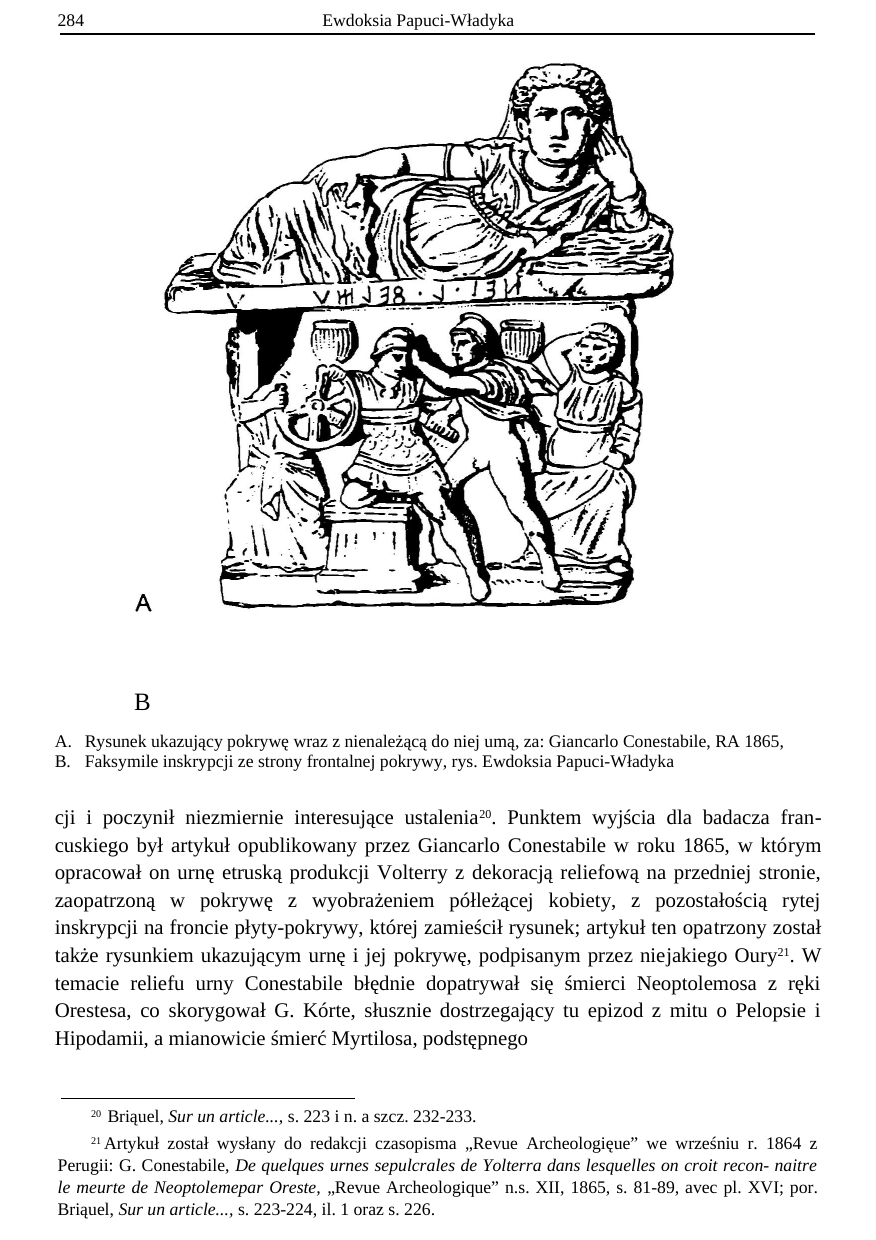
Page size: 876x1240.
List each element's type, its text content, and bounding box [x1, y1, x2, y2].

text 21 Artykuł został wysłany do redakcji czasopisma „Revue Archeologięue” we wrześniu r. 1864 z Perugii: G. Conestabile, De quelques urnes sepulcrales de Yolterra dans lesquelles on croit recon- naitre le meurte de Neoptolemepar Oreste, „Revue Archeologique” n.s. XII, 1865, s. 81-89, avec pl. XVI; por. Briąuel, Sur un article..., s. 223-224, il. 1 oraz s. 226. [57, 1133, 819, 1219]
list Faksymile inskrypcji ze strony frontalnej pokrywy, rys. Ewdoksia Papuci-Władyka [54, 751, 821, 771]
picture [134, 62, 674, 613]
text 20 Briąuel, Sur un article..., s. 223 i n. a szcz. 232-233. [57, 1106, 819, 1127]
text cji i poczynił niezmiernie interesujące ustalenia20. Punktem wyjścia dla badacza fran­cuskiego był artykuł opublikowany przez Giancarlo Conestabile w roku 1865, w któ­rym opracował on urnę etruską produkcji Volterry z dekoracją reliefową na przedniej stronie, zaopatrzoną w pokrywę z wyobrażeniem półleżącej kobiety, z pozostałością rytej inskrypcji na froncie płyty-pokrywy, której zamieścił rysunek; artykuł ten opa­trzony został także rysunkiem ukazującym urnę i jej pokrywę, podpisanym przez nie­jakiego Oury21. W temacie reliefu urny Conestabile błędnie dopatrywał się śmierci Neoptolemosa z ręki Orestesa, co skorygował G. Kórte, słusznie dostrzegający tu epizod z mitu o Pelopsie i Hipodamii, a mianowicie śmierć Myrtilosa, podstępnego [54, 805, 821, 1050]
text Ewdoksia Papuci-Władyka [322, 9, 555, 30]
text 284 [57, 10, 93, 30]
list Rysunek ukazujący pokrywę wraz z nienależącą do niej umą, za: Giancarlo Conestabile, RA 1865, [54, 731, 821, 751]
text B [134, 687, 154, 716]
